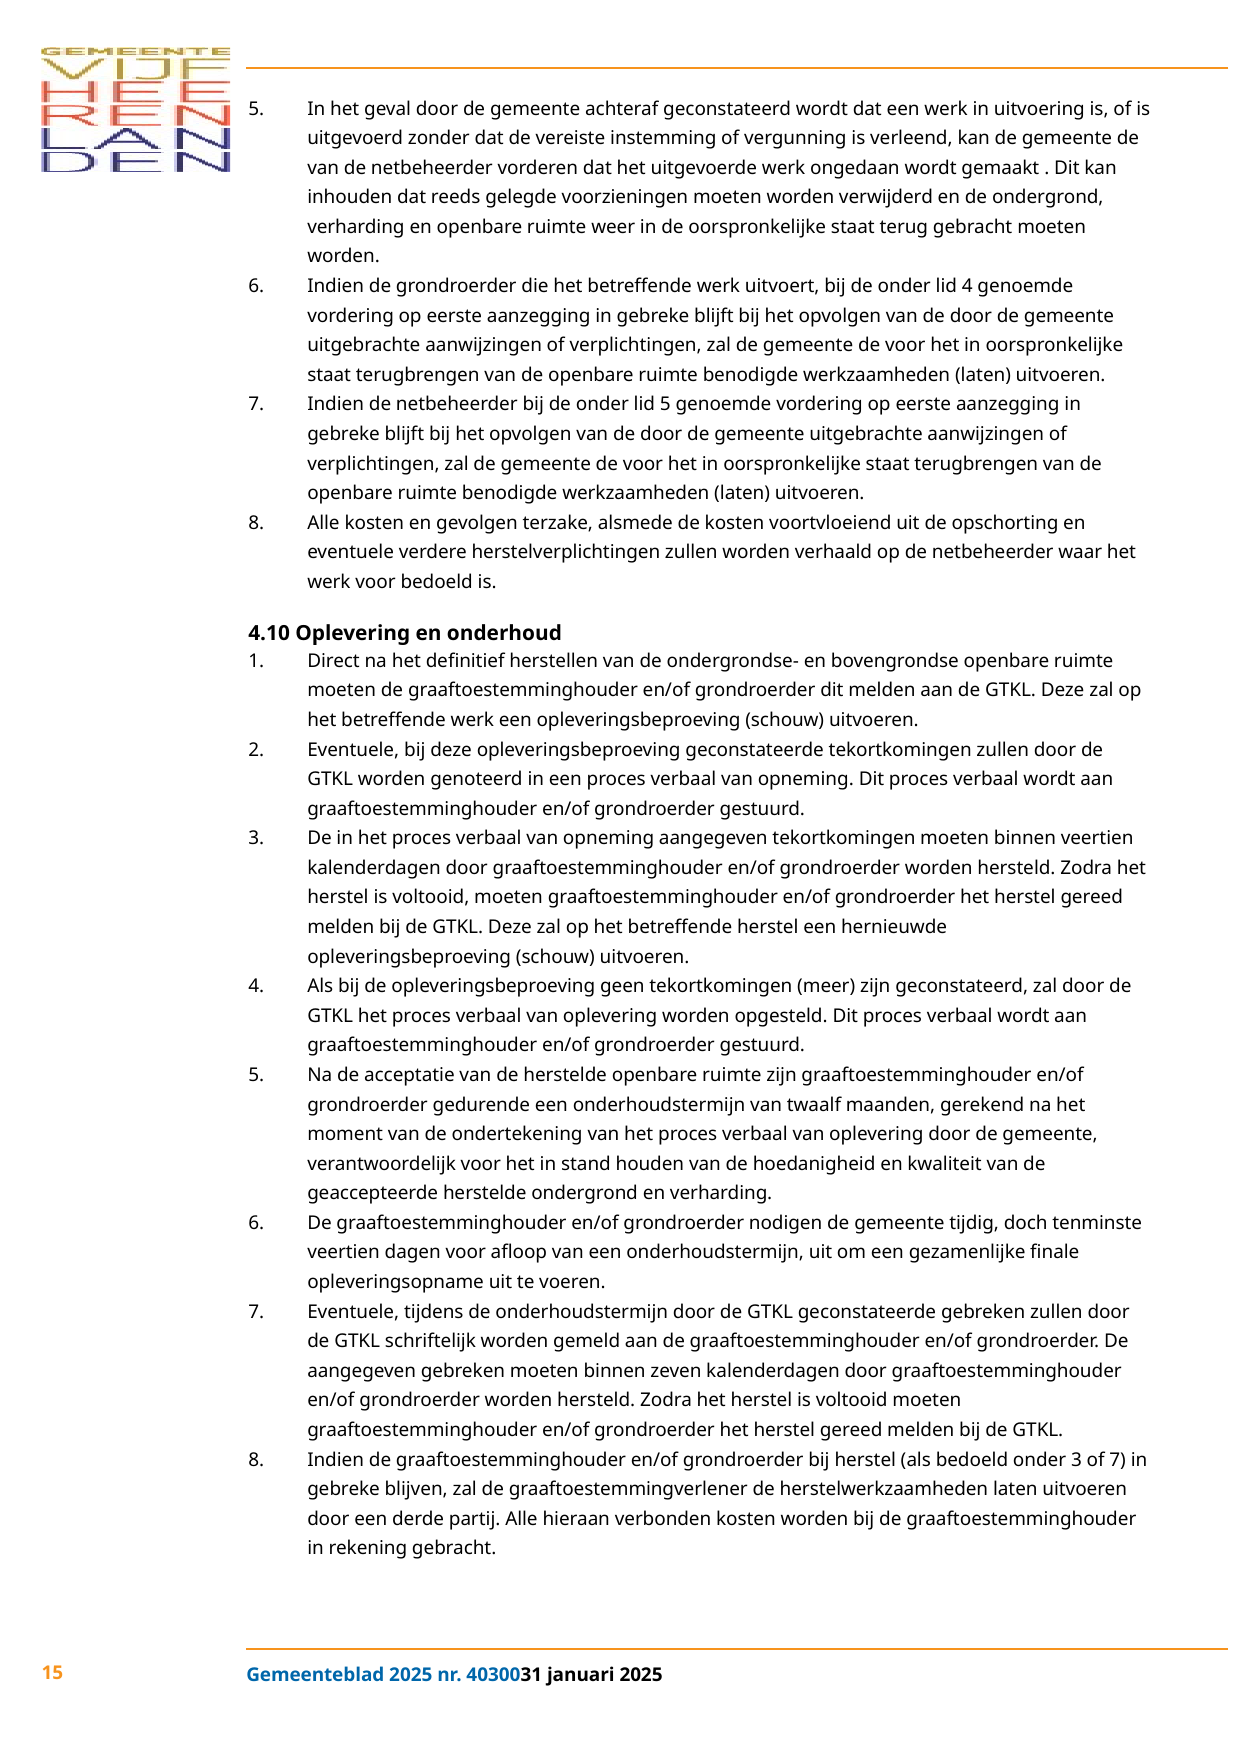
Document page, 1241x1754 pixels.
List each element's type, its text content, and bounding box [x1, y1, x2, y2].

list Indien de graaftoestemminghouder en/of grondroerder bij herstel (als bedoeld onder 3 of 7) in gebreke blijven, zal de graaftoestemmingverlener de herstelwerkzaamheden laten uitvoeren door een derde partij. Alle hieraan verbonden kosten worden bij de graaftoestemminghouder in rekening gebracht. [248, 1446, 1152, 1560]
list Na de acceptatie van de herstelde openbare ruimte zijn graaftoestemminghouder en/of grondroerder gedurende een onderhoudstermijn van twaalf maanden, gerekend na het moment van de ondertekening van het proces verbaal van oplevering door de gemeente, verantwoordelijk voor het in stand houden van de hoedanigheid en kwaliteit van de geaccepteerde herstelde ondergrond en verharding. [248, 1061, 1152, 1205]
list In het geval door de gemeente achteraf geconstateerd wordt dat een werk in uitvoering is, of is uitgevoerd zonder dat de vereiste instemming of vergunning is verleend, kan de gemeente de van de netbeheerder vorderen dat het uitgevoerde werk ongedaan wordt gemaakt . Dit kan inhouden dat reeds gelegde voorzieningen moeten worden verwijderd en de ondergrond, verharding en openbare ruimte weer in de oorspronkelijke staat terug gebracht moeten worden. [248, 95, 1152, 268]
list Eventuele, tijdens de onderhoudstermijn door de GTKL geconstateerde gebreken zullen door de GTKL schriftelijk worden gemeld aan de graaftoestemminghouder en/of grondroerder. De aangegeven gebreken moeten binnen zeven kalenderdagen door graaftoestemminghouder en/of grondroerder worden hersteld. Zodra het herstel is voltooid moeten graaftoestemminghouder en/of grondroerder het herstel gereed melden bij de GTKL. [248, 1298, 1152, 1442]
list Indien de netbeheerder bij de onder lid 5 genoemde vordering op eerste aanzegging in gebreke blijft bij het opvolgen van de door de gemeente uitgebrachte aanwijzingen of verplichtingen, zal de gemeente de voor het in oorspronkelijke staat terugbrengen van de openbare ruimte benodigde werkzaamheden (laten) uitvoeren. [248, 391, 1152, 505]
list Direct na het definitief herstellen van de ondergrondse- en bovengrondse openbare ruimte moeten de graaftoestemminghouder en/of grondroerder dit melden aan de GTKL. Deze zal op het betreffende werk een opleveringsbeproeving (schouw) uitvoeren. [248, 647, 1152, 732]
list De graaftoestemminghouder en/of grondroerder nodigen de gemeente tijdig, doch tenminste veertien dagen voor afloop van een onderhoudstermijn, uit om een gezamenlijke finale opleveringsopname uit te voeren. [248, 1209, 1152, 1294]
list Indien de grondroerder die het betreffende werk uitvoert, bij de onder lid 4 genoemde vordering op eerste aanzegging in gebreke blijft bij het opvolgen van de door de gemeente uitgebrachte aanwijzingen of verplichtingen, zal de gemeente de voor het in oorspronkelijke staat terugbrengen van de openbare ruimte benodigde werkzaamheden (laten) uitvoeren. [248, 272, 1152, 387]
picture [41, 47, 231, 172]
list De in het proces verbaal van opneming aangegeven tekortkomingen moeten binnen veertien kalenderdagen door graaftoestemminghouder en/of grondroerder worden hersteld. Zodra het herstel is voltooid, moeten graaftoestemminghouder en/of grondroerder het herstel gereed melden bij de GTKL. Deze zal op het betreffende herstel een hernieuwde opleveringsbeproeving (schouw) uitvoeren. [248, 824, 1152, 968]
list Eventuele, bij deze opleveringsbeproeving geconstateerde tekortkomingen zullen door de GTKL worden genoteerd in een proces verbaal van opneming. Dit proces verbaal wordt aan graaftoestemminghouder en/of grondroerder gestuurd. [248, 736, 1152, 821]
list Als bij de opleveringsbeproeving geen tekortkomingen (meer) zijn geconstateerd, zal door de GTKL het proces verbaal van oplevering worden opgesteld. Dit proces verbaal wordt aan graaftoestemminghouder en/of grondroerder gestuurd. [248, 972, 1152, 1057]
list Alle kosten en gevolgen terzake, alsmede de kosten voortvloeiend uit de opschorting en eventuele verdere herstelverplichtingen zullen worden verhaald op de netbeheerder waar het werk voor bedoeld is. [248, 509, 1152, 594]
text 4.10 Oplevering en onderhoud [248, 618, 1152, 647]
